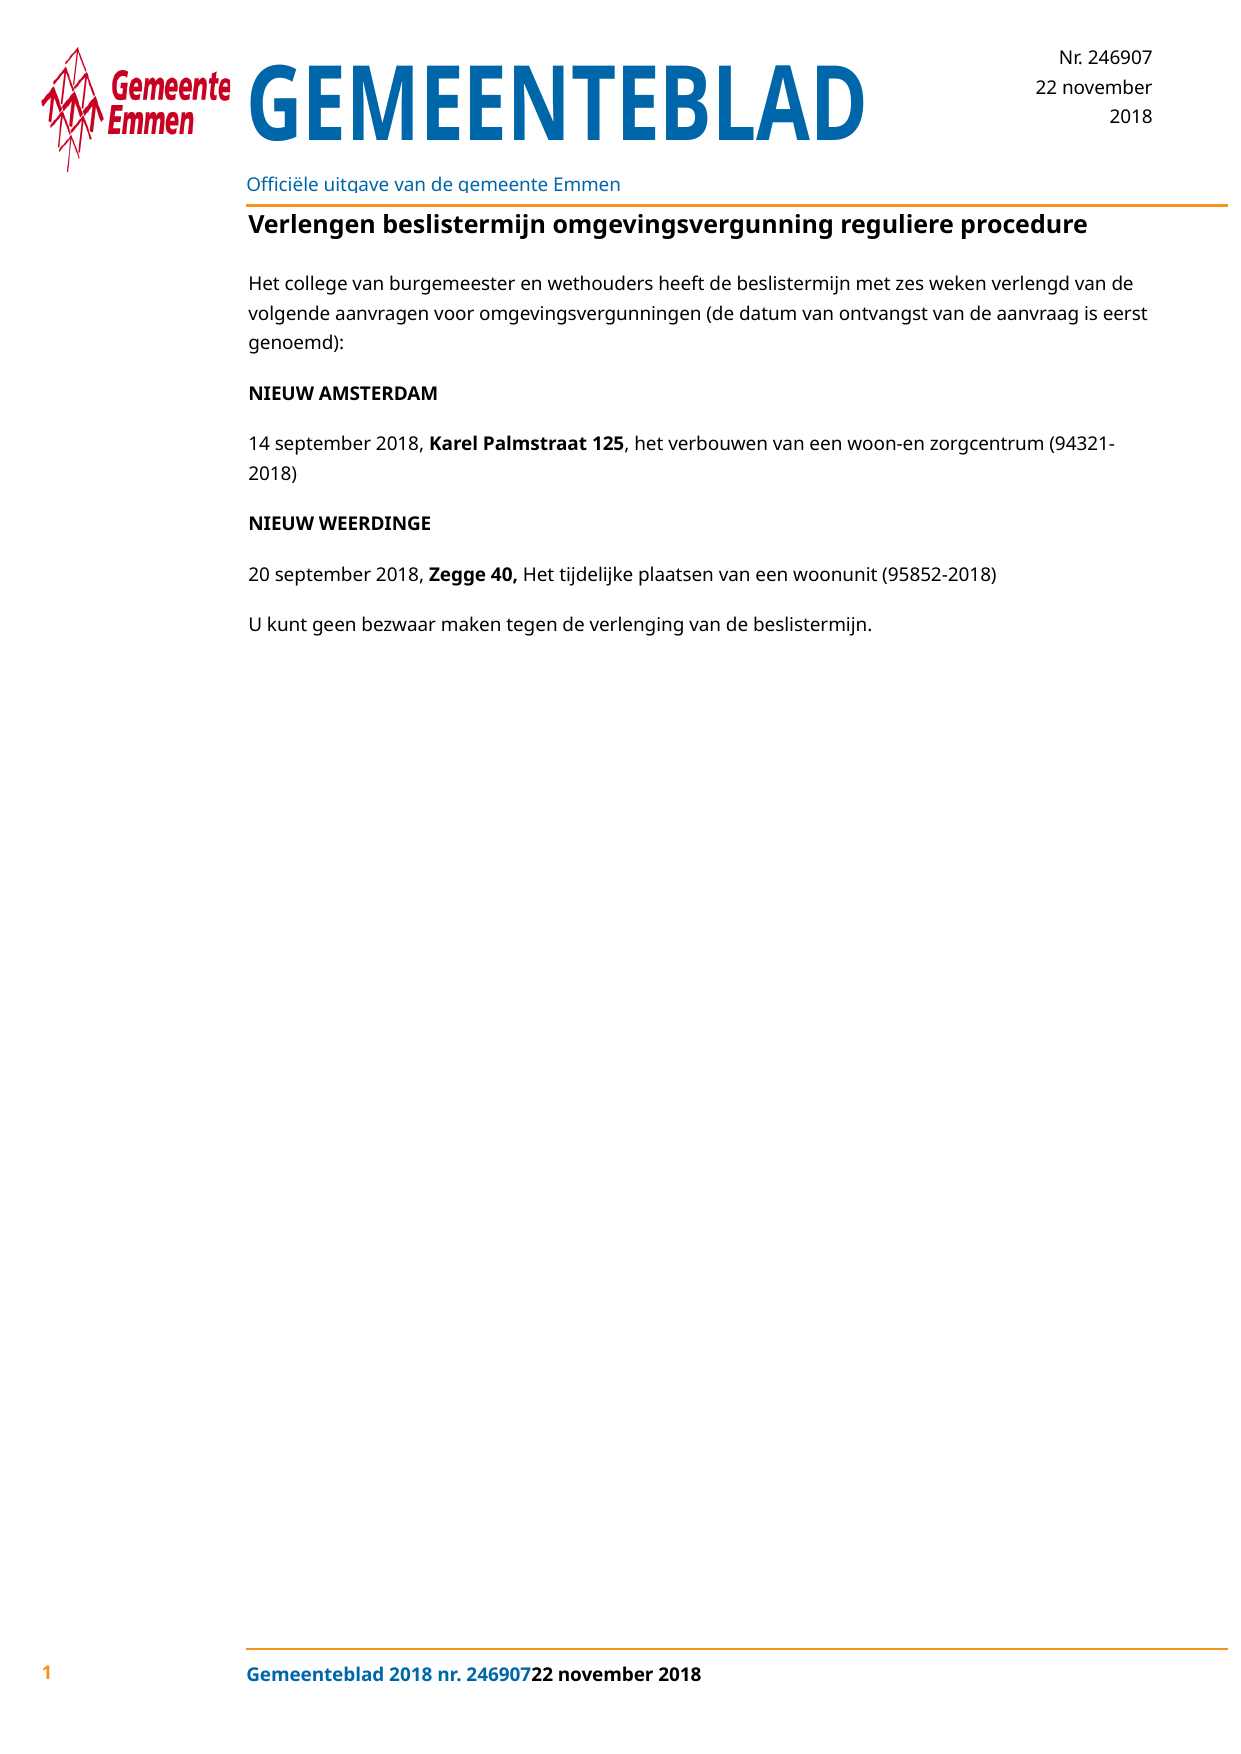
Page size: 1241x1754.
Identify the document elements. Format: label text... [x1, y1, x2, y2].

text 20 september 2018, Zegge 40, Het tijdelijke plaatsen van een woonunit (95852-2018) [248, 561, 1152, 586]
picture [41, 47, 231, 172]
text NIEUW WEERDINGE [248, 510, 1152, 536]
text Het college van burgemeester en wethouders heeft de beslistermijn met zes weken verlengd van de volgende aanvragen voor omgevingsvergunningen (de datum van ontvangst van de aanvraag is eerst genoemd): [248, 270, 1152, 355]
text NIEUW AMSTERDAM [248, 380, 1152, 406]
text 14 september 2018, Karel Palmstraat 125, het verbouwen van een woon-en zorgcentrum (94321-2018) [248, 430, 1152, 486]
text U kunt geen bezwaar maken tegen de verlenging van de beslistermijn. [248, 611, 1152, 637]
text Verlengen beslistermijn omgevingsvergunning reguliere procedure [248, 207, 1152, 241]
